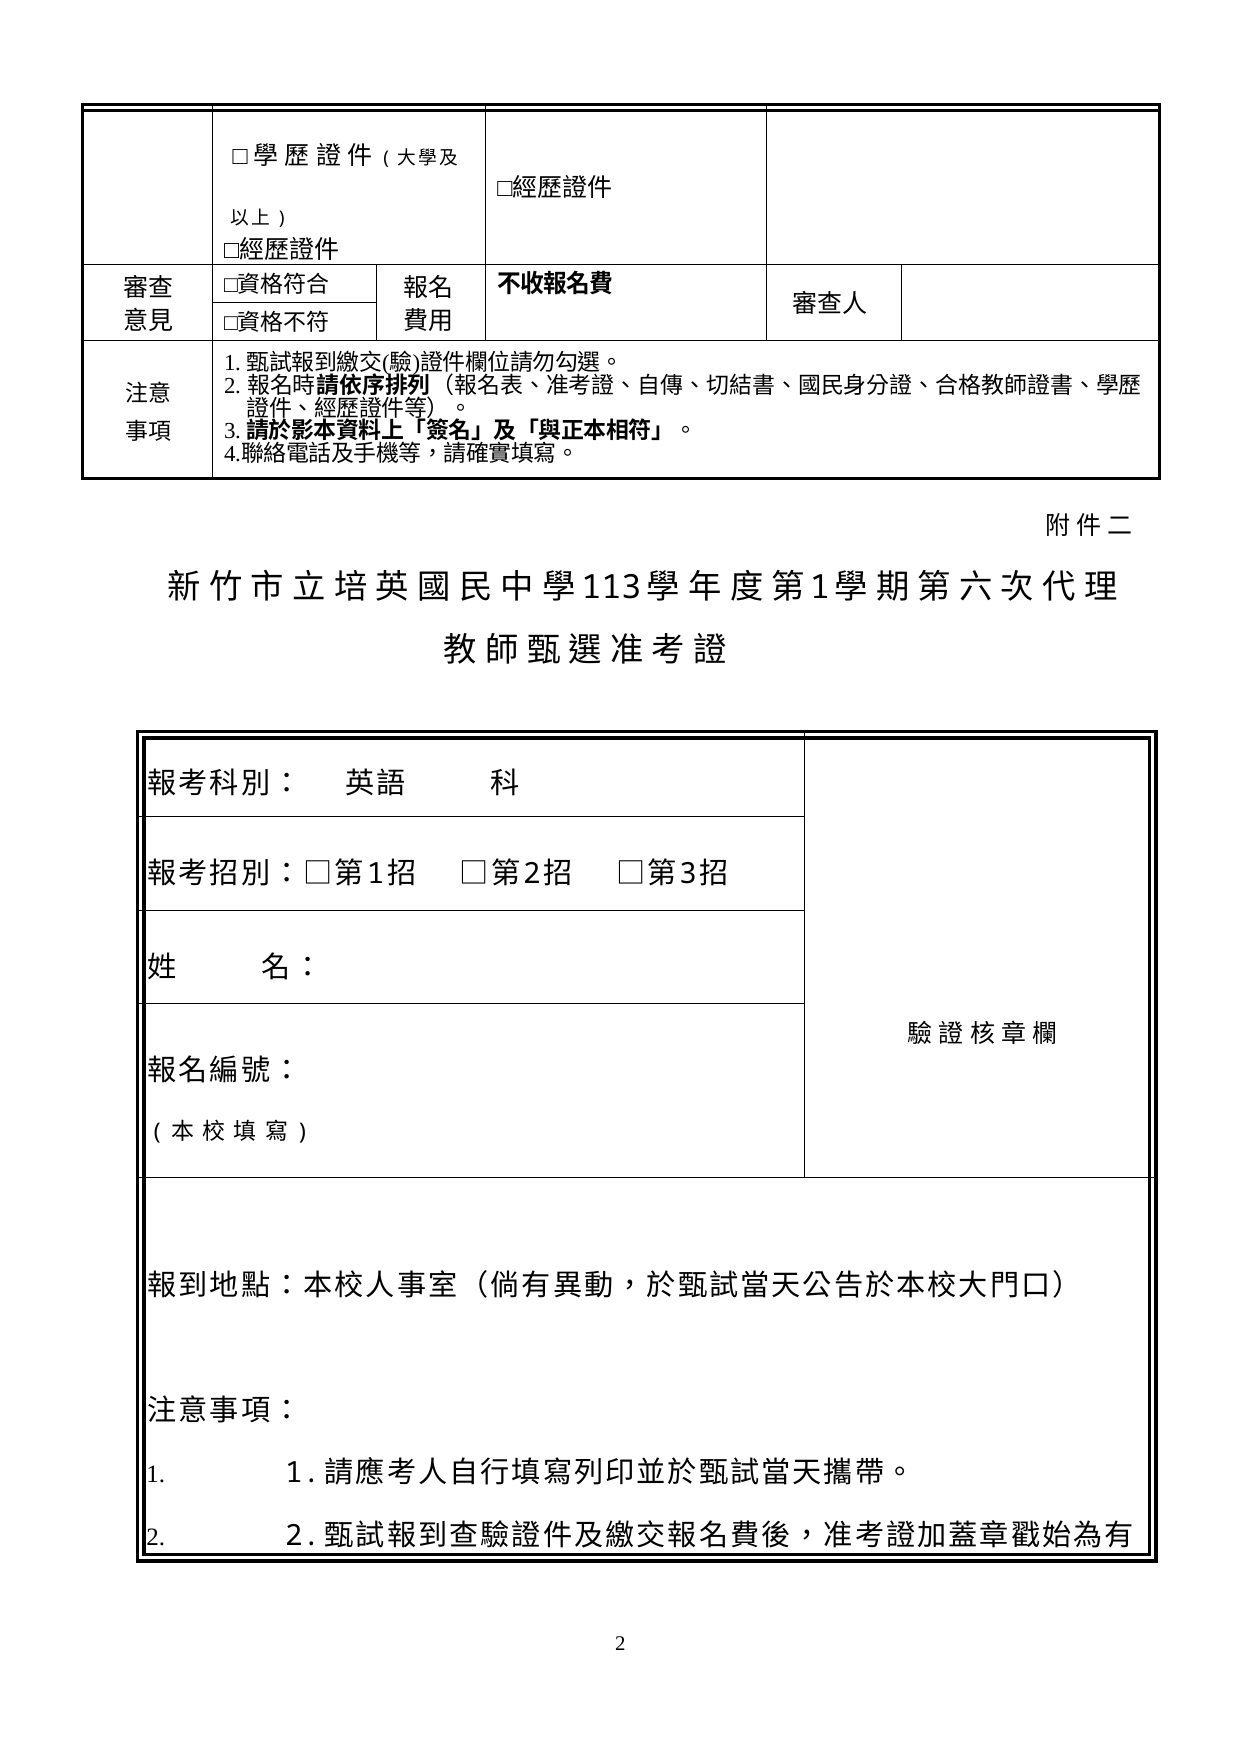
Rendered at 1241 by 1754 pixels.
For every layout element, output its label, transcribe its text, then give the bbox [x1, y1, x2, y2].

table_cell 報名編號： (本校填寫) [146, 1004, 804, 1177]
table_cell 報到地點：本校人事室（倘有異動，於甄試當天公告於本校大門口） 注意事項： 1.請應考人自行填寫列印並於甄試當天攜帶。 2.甄試報到查驗證件及繳交報名費後，准考證加蓋章戳始為有效。 3.應試時請攜帶本准考證及國民身分證以供查驗。 4.各次招考報到時間：請詳見簡章第五大項(四)各招實體甄試之報到時間 [146, 1178, 1148, 1553]
text 附件二 [42, 480, 1198, 543]
table_cell 1. 甄試報到繳交(驗)證件欄位請勿勾選。 2. 報名時請依序排列（報名表、准考證、自傳、切結書、國民身分證、合格教師證書、學歷證件、經歷證件等）。 3. 請於影本資料上「簽名」及「與正本相符」。 4.聯絡電話及手機等，請確實填寫。 [213, 341, 1158, 477]
text 新竹市立培英國民中學113學年度第1學期第六次代理教師甄選准考證 [42, 543, 1128, 668]
table_cell [84, 112, 212, 264]
table_cell 審查人 [767, 265, 901, 340]
table_cell 姓 名： [146, 911, 804, 1003]
table_cell 注意 事項 [84, 341, 212, 477]
table_cell □學歷證件(大學及以上) □經歷證件 [213, 112, 485, 264]
table_cell □資格符合 [213, 265, 376, 302]
table_cell [902, 265, 1158, 340]
table_cell 審查 意見 [84, 265, 212, 340]
table_header 驗證核章欄 [805, 733, 1153, 1177]
table_cell 報名 費用 [377, 265, 485, 340]
table_header 報考科別： 英語 科 [141, 733, 804, 816]
table_cell 報考招別：□第1招 □第2招 □第3招 [146, 817, 804, 909]
table_cell □資格不符 [213, 303, 376, 340]
table_cell 不收報名費 [486, 265, 766, 340]
table_cell [767, 112, 1158, 264]
table_cell □經歷證件 [486, 112, 766, 264]
